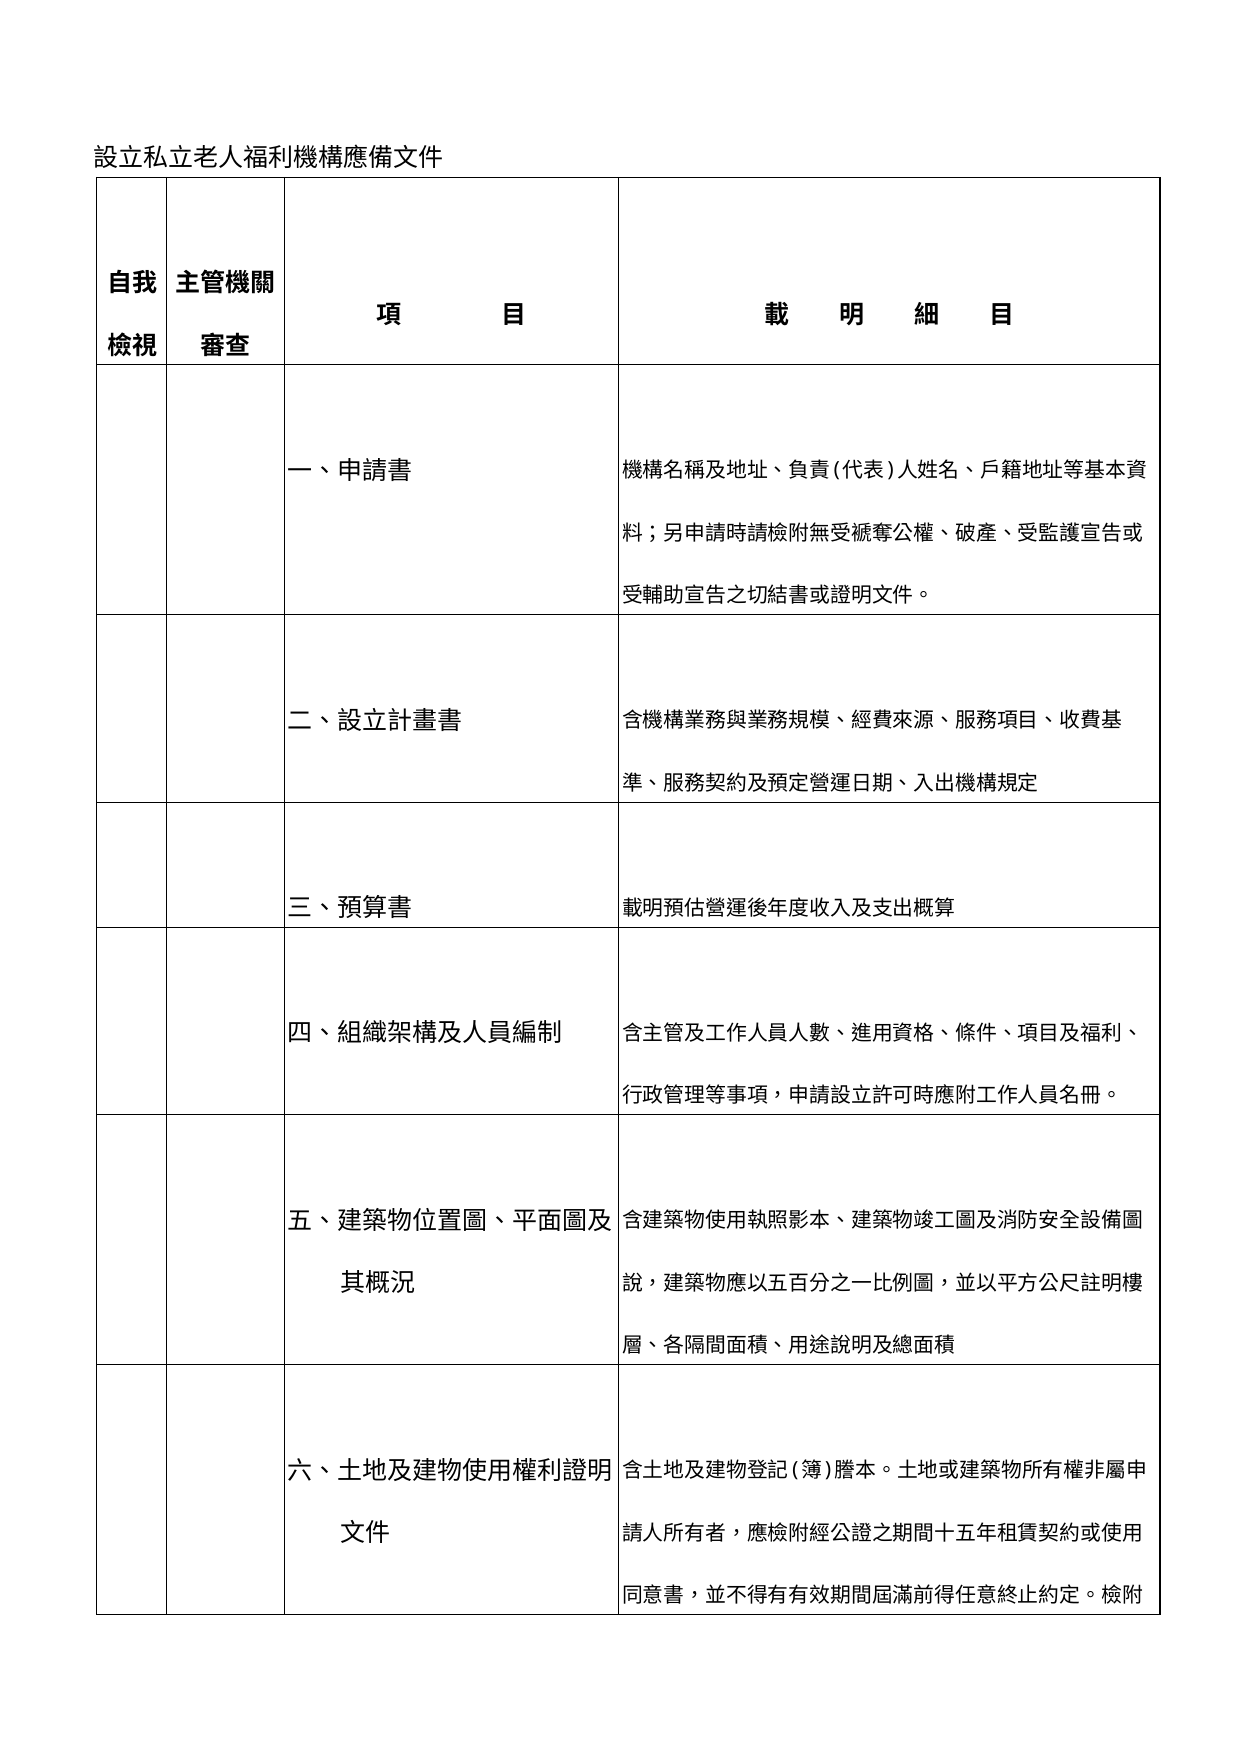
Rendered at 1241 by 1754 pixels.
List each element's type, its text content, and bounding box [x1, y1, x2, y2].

text 設立私立老人福利機構應備文件 [94, 114, 1162, 177]
table_cell [167, 1115, 284, 1364]
table_cell [167, 365, 284, 614]
table_header 項 目 [285, 178, 618, 364]
table_cell 含土地及建物登記(簿)謄本。土地或建築物所有權非屬申請人所有者，應檢附經公證之期間十五年租賃契約或使用同意書，並不得有有效期間屆滿前得任意終止約定。檢附 [619, 1365, 1159, 1614]
table_cell 一、申請書 [285, 365, 618, 614]
table_header 載 明 細 目 [619, 178, 1159, 364]
table_cell 含機構業務與業務規模、經費來源、服務項目、收費基準、服務契約及預定營運日期、入出機構規定 [619, 615, 1159, 802]
table_cell [167, 803, 284, 927]
table_cell 載明預估營運後年度收入及支出概算 [619, 803, 1159, 927]
table_cell 二、設立計畫書 [285, 615, 618, 802]
table_cell [167, 1365, 284, 1614]
table_cell [97, 365, 166, 614]
table_cell 四、組織架構及人員編制 [285, 928, 618, 1114]
table_cell 含建築物使用執照影本、建築物竣工圖及消防安全設備圖說，建築物應以五百分之一比例圖，並以平方公尺註明樓層、各隔間面積、用途說明及總面積 [619, 1115, 1159, 1364]
table_header 自我檢視 [97, 178, 166, 364]
table_cell [97, 928, 166, 1114]
table_cell [97, 1115, 166, 1364]
table_cell [97, 1365, 166, 1614]
table_header 主管機關審查 [167, 178, 284, 364]
table_cell 含主管及工作人員人數、進用資格、條件、項目及福利、行政管理等事項，申請設立許可時應附工作人員名冊。 [619, 928, 1159, 1114]
table_cell 五、建築物位置圖、平面圖及其概況 [285, 1115, 618, 1364]
table_cell 機構名稱及地址、負責(代表)人姓名、戶籍地址等基本資料；另申請時請檢附無受褫奪公權、破產、受監護宣告或受輔助宣告之切結書或證明文件。 [619, 365, 1159, 614]
table_cell [97, 615, 166, 802]
table_cell 六、土地及建物使用權利證明文件 [285, 1365, 618, 1614]
table_cell 三、預算書 [285, 803, 618, 927]
table_cell [167, 615, 284, 802]
table_cell [97, 803, 166, 927]
table_cell [167, 928, 284, 1114]
